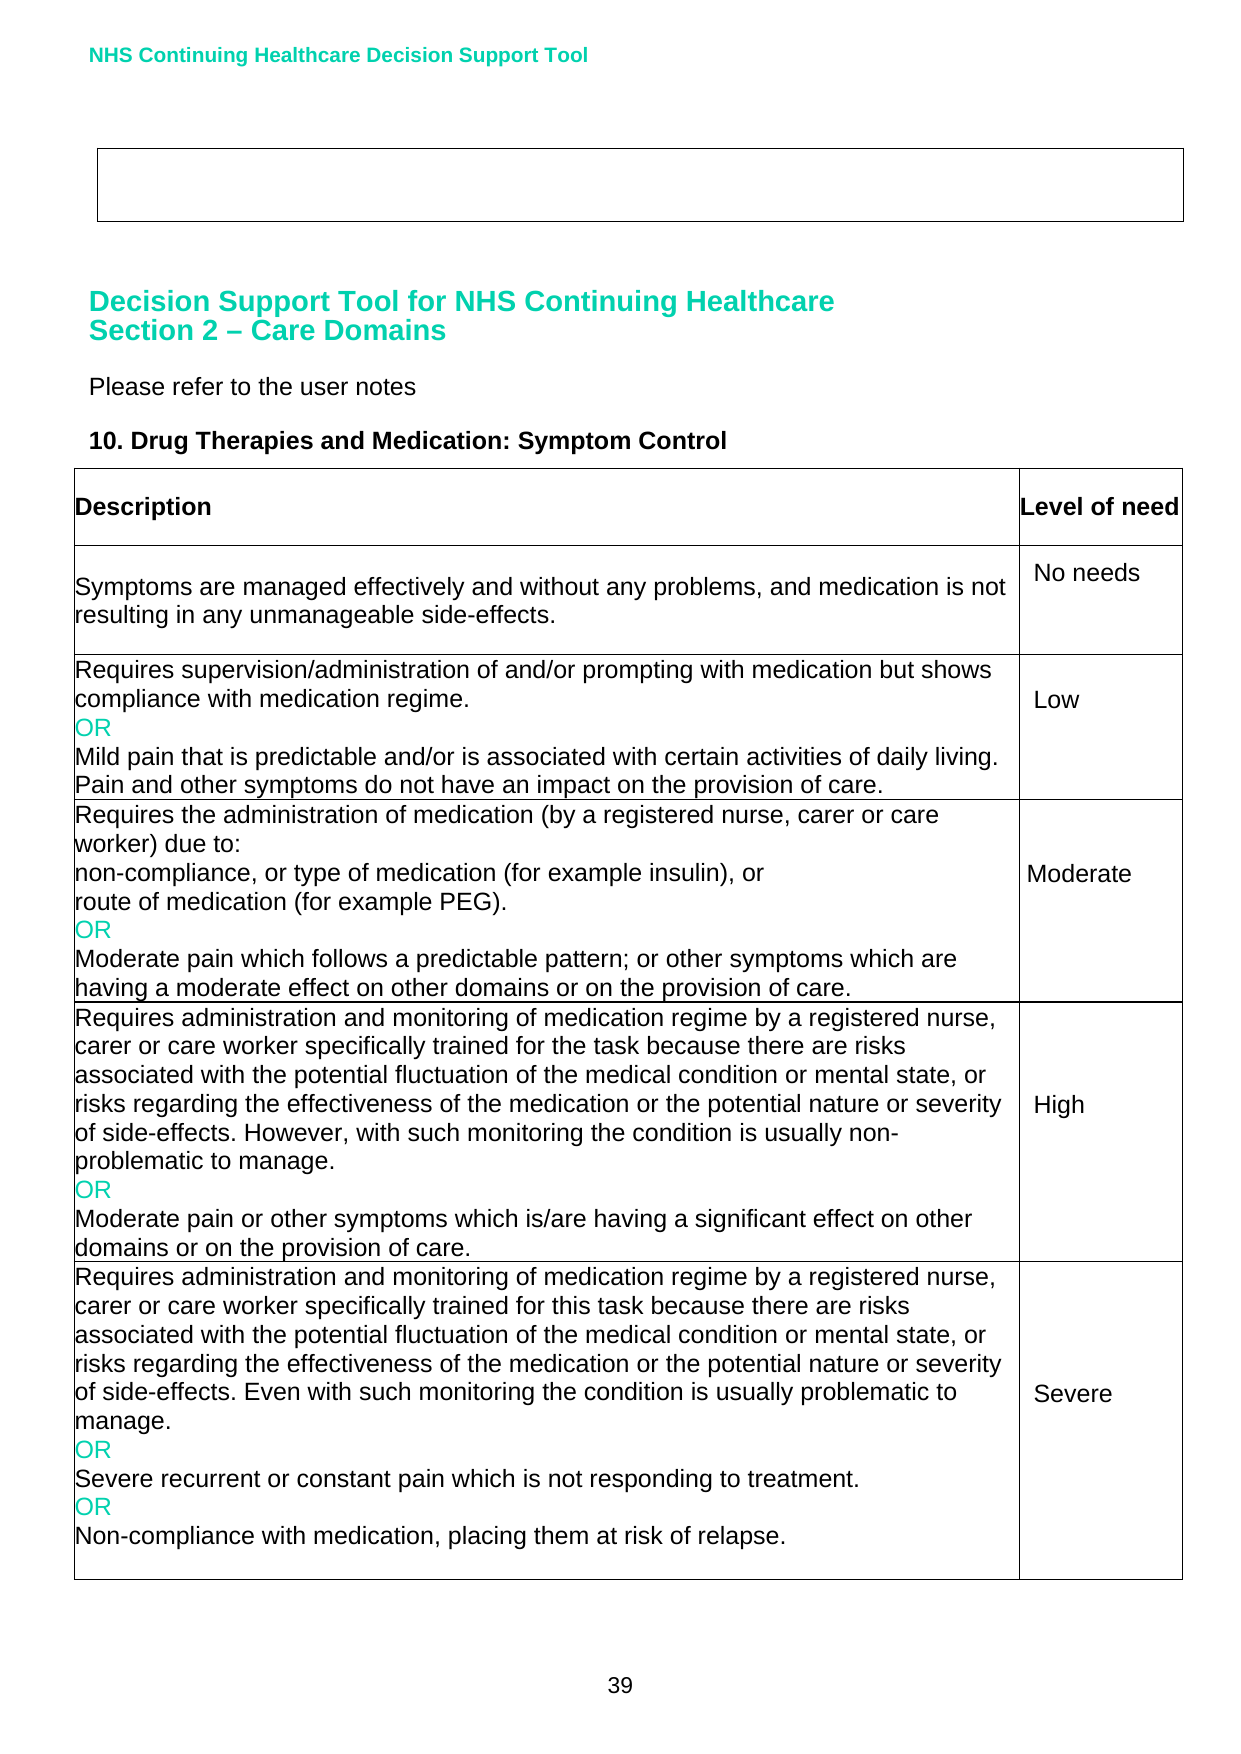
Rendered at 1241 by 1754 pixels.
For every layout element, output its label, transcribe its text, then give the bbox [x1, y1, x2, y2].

table_cell Moderate [1020, 800, 1182, 1001]
table_cell Low [1020, 655, 1182, 799]
table_cell No needs [1020, 546, 1182, 654]
table_header Level of need [1020, 469, 1182, 545]
table_cell Symptoms are managed effectively and without any problems, and medication is not resulting in any unmanageable side-effects. [75, 546, 1019, 654]
table_cell Requires the administration of medication (by a registered nurse, carer or care worker) due to: non-compliance, or type of medication (for example insulin), or route of medication (for example PEG). OR Moderate pain which follows a predictable pattern; or other symptoms which are having a moderate effect on other domains or on the provision of care. [75, 800, 1019, 1001]
subtitle Decision Support Tool for NHS Continuing Healthcare Section 2 – Care Domains [89, 288, 1152, 347]
table_cell Severe [1020, 1262, 1182, 1578]
table_cell Requires administration and monitoring of medication regime by a registered nurse, carer or care worker specifically trained for the task because there are risks associated with the potential fluctuation of the medical condition or mental state, or risks regarding the effectiveness of the medication or the potential nature or severity of side-effects. However, with such monitoring the condition is usually non-problematic to manage. OR Moderate pain or other symptoms which is/are having a significant effect on other domains or on the provision of care. [75, 1003, 1019, 1261]
table_cell High [1020, 1003, 1182, 1261]
table_cell Requires administration and monitoring of medication regime by a registered nurse, carer or care worker specifically trained for this task because there are risks associated with the potential fluctuation of the medical condition or mental state, or risks regarding the effectiveness of the medication or the potential nature or severity of side-effects. Even with such monitoring the condition is usually problematic to manage. OR Severe recurrent or constant pain which is not responding to treatment. OR Non-compliance with medication, placing them at risk of relapse. [75, 1262, 1019, 1578]
text Please refer to the user notes [89, 372, 1152, 401]
table_header Description [75, 469, 1019, 545]
table_header [98, 149, 1183, 221]
table_cell Requires supervision/administration of and/or prompting with medication but shows compliance with medication regime. OR Mild pain that is predictable and/or is associated with certain activities of daily living. Pain and other symptoms do not have an impact on the provision of care. [75, 655, 1019, 799]
text 10. Drug Therapies and Medication: Symptom Control [89, 426, 1152, 455]
